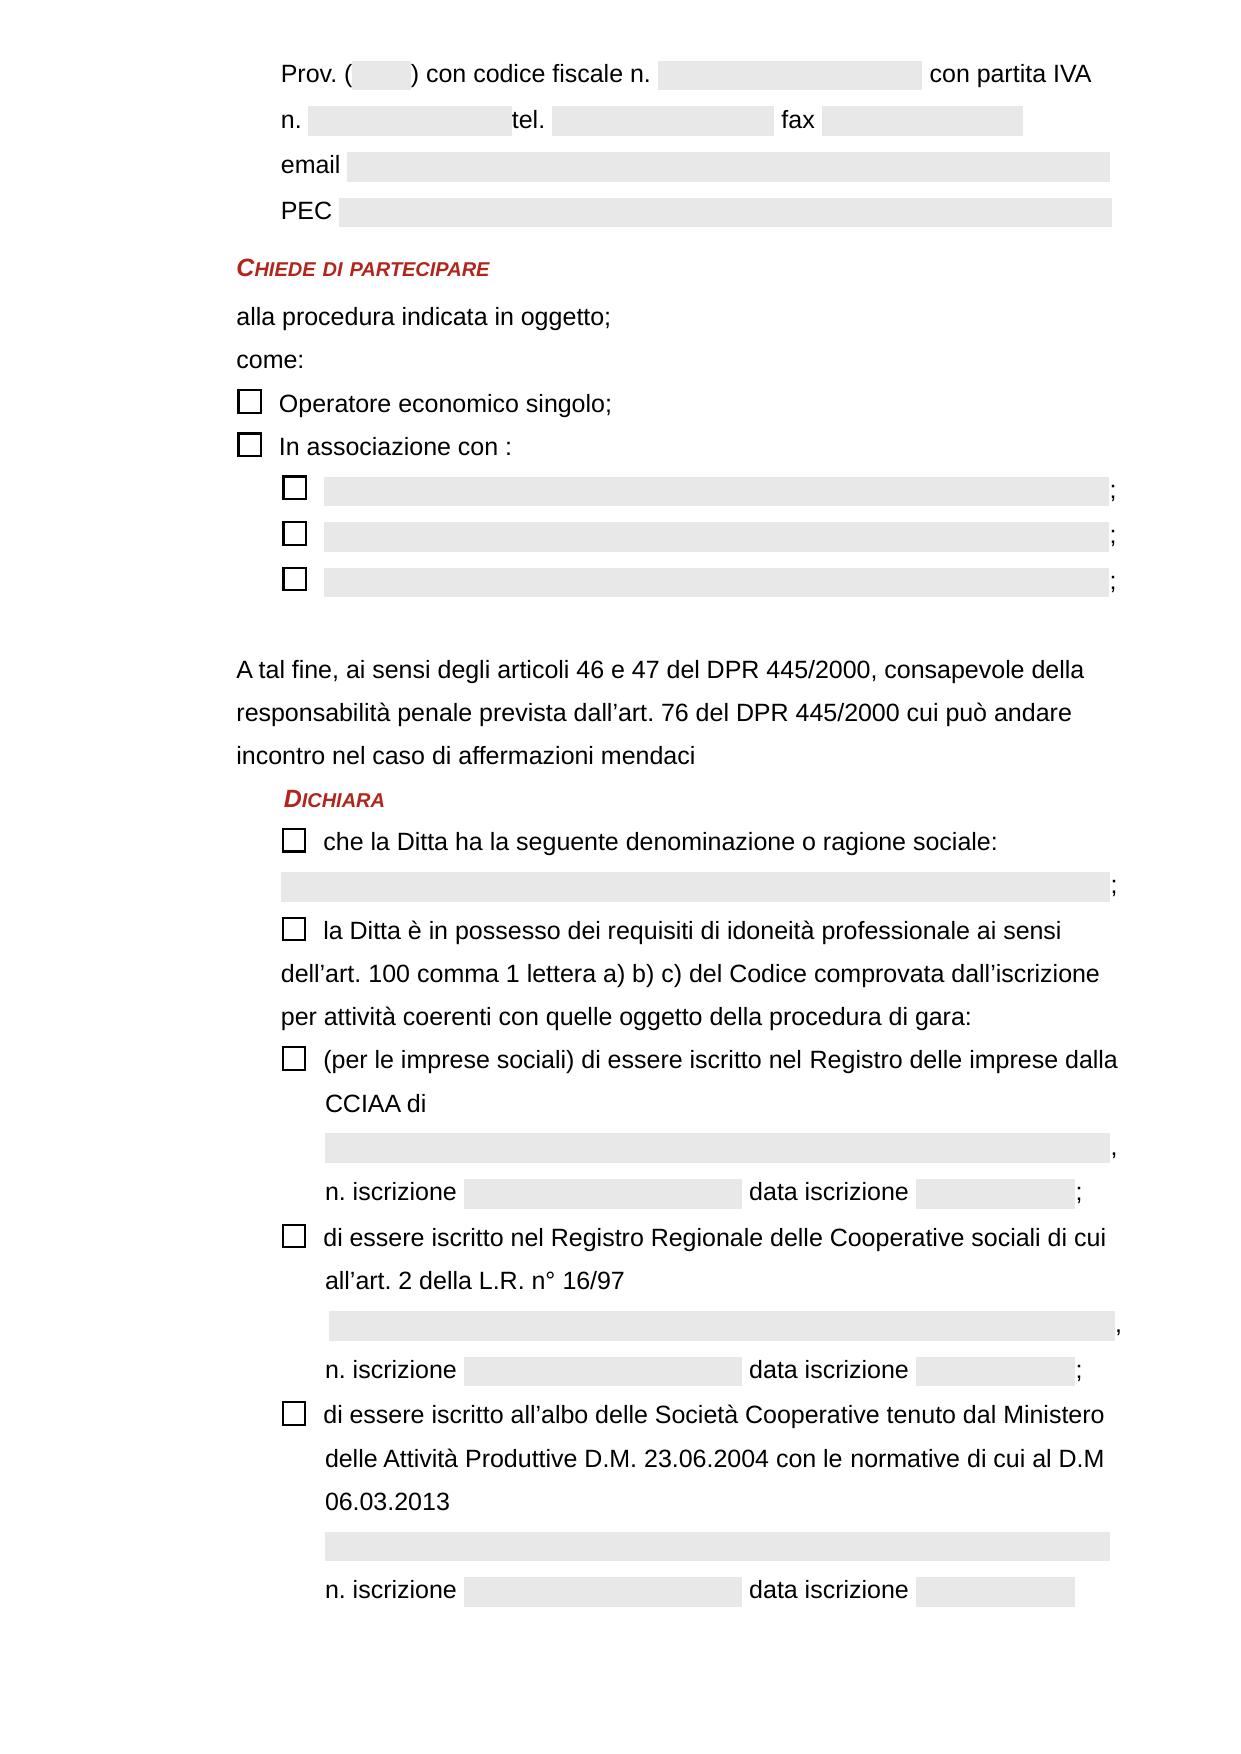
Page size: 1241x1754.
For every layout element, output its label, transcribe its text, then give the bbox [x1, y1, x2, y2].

text alla procedura indicata in oggetto; [236, 302, 1122, 331]
list [59, 521, 324, 552]
list (per le imprese sociali) di essere iscritto nel Registro delle imprese dalla CCIAA di , n. iscrizione data iscrizione ; [281, 1046, 1122, 1209]
subtitle Chiede di partecipare [236, 253, 1122, 282]
list ; [236, 871, 1122, 902]
text A tal fine, ai sensi degli articoli 46 e 47 del DPR 445/2000, consapevole della responsabilità penale prevista dall’art. 76 del DPR 445/2000 cui può andare incontro nel caso di affermazioni mendaci [236, 655, 1122, 770]
list ; [307, 475, 1122, 506]
list In associazione con : [236, 432, 1122, 461]
list ; [307, 521, 1122, 552]
subtitle Dichiara [278, 784, 1122, 813]
text come: [236, 346, 1122, 374]
list Operatore economico singolo; [236, 389, 1122, 417]
list di essere iscritto all’albo delle Società Cooperative tenuto dal Ministero delle Attività Produttive D.M. 23.06.2004 con le normative di cui al D.M 06.03.2013 n. iscrizione data iscrizione [281, 1401, 1122, 1607]
list la Ditta è in possesso dei requisiti di idoneità professionale ai sensi dell’art. 100 comma 1 lettera a) b) c) del Codice comprovata dall’iscrizione per attività coerenti con quelle oggetto della procedura di gara: [236, 916, 1122, 1031]
list che la Ditta ha la seguente denominazione o ragione sociale: [236, 827, 1122, 856]
list [59, 475, 324, 506]
list ; [59, 566, 1122, 597]
list , n. iscrizione data iscrizione ; [281, 1309, 1122, 1386]
list Prov. () con codice fiscale n. con partita IVA n. tel. fax email PEC [236, 59, 1122, 227]
list di essere iscritto nel Registro Regionale delle Cooperative sociali di cui all’art. 2 della L.R. n° 16/97 [281, 1223, 1122, 1295]
